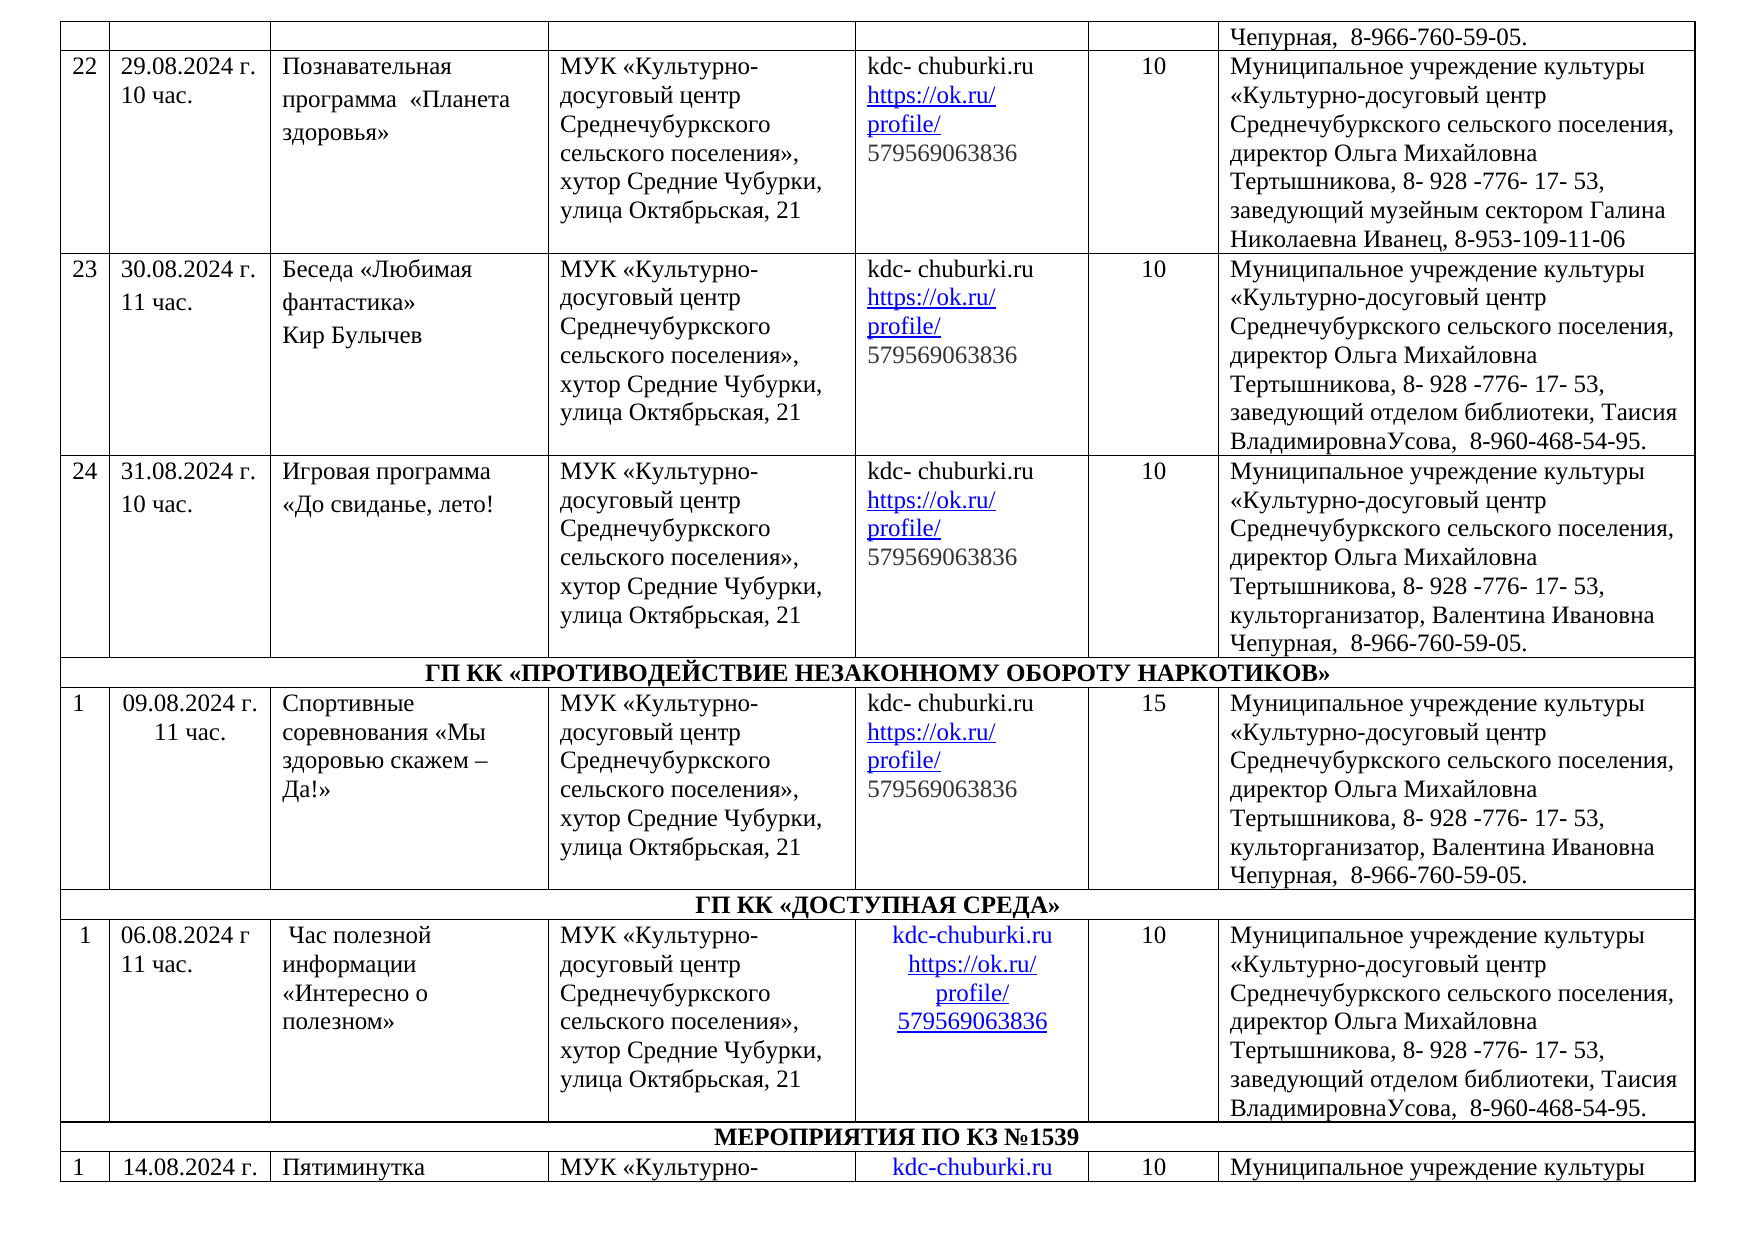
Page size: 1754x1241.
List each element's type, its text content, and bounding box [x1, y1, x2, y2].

table_cell Муниципальное учреждение культуры [1219, 1152, 1694, 1181]
table_cell Муниципальное учреждение культуры «Культурно-досуговый центр Среднечубуркского сельского поселения, директор Ольга Михайловна Тертышникова, 8- 928 -776- 17- 53, заведующий музейным сектором Галина Николаевна Иванец, 8-953-109-11-06 [1219, 51, 1694, 253]
table_cell 23 [61, 254, 109, 455]
table_cell Час полезной информации «Интересно о полезном» [271, 920, 548, 1121]
table_cell Игровая программа «До свиданье, лето! [271, 456, 548, 657]
table_cell Муниципальное учреждение культуры «Культурно-досуговый центр Среднечубуркского сельского поселения, директор Ольга Михайловна Тертышникова, 8- 928 -776- 17- 53, заведующий отделом библиотеки, Таисия ВладимировнаУсова, 8-960-468-54-95. [1219, 920, 1694, 1121]
table_cell kdc- chuburki.ru https://ok.ru/profile/579569063836 [856, 254, 1088, 455]
table_cell 10 [1089, 920, 1218, 1121]
table_cell Пятиминутка [271, 1152, 548, 1181]
table_cell МУК «Культурно-досуговый центр Среднечубуркского сельского поселения», хутор Средние Чубурки, улица Октябрьская, 21 [549, 51, 855, 253]
table_cell 10 [1089, 456, 1218, 657]
table_cell 06.08.2024 г 11 час. [110, 920, 270, 1121]
table_cell kdc- chuburki.ru https://ok.ru/profile/579569063836 [856, 51, 1088, 253]
table_cell 14.08.2024 г. [110, 1152, 270, 1181]
table_cell [271, 22, 548, 50]
table_cell kdc- chuburki.ru https://ok.ru/profile/579569063836 [856, 456, 1088, 657]
table_cell 1 [61, 1152, 109, 1181]
table_cell МЕРОПРИЯТИЯ ПО КЗ №1539 [61, 1123, 1694, 1151]
table_cell 31.08.2024 г. 10 час. [110, 456, 270, 657]
table_cell 09.08.2024 г. 11 час. [110, 688, 270, 889]
table_cell [856, 22, 1088, 50]
table_cell Муниципальное учреждение культуры «Культурно-досуговый центр Среднечубуркского сельского поселения, директор Ольга Михайловна Тертышникова, 8- 928 -776- 17- 53, культорганизатор, Валентина Ивановна Чепурная, 8-966-760-59-05. [1219, 688, 1694, 889]
table_cell [1089, 22, 1218, 50]
table_cell МУК «Культурно-досуговый центр Среднечубуркского сельского поселения», хутор Средние Чубурки, улица Октябрьская, 21 [549, 688, 855, 889]
table_cell МУК «Культурно-досуговый центр Среднечубуркского сельского поселения», хутор Средние Чубурки, улица Октябрьская, 21 [549, 456, 855, 657]
table_cell 22 [61, 51, 109, 253]
table_cell 10 [1089, 51, 1218, 253]
table_cell Муниципальное учреждение культуры «Культурно-досуговый центр Среднечубуркского сельского поселения, директор Ольга Михайловна Тертышникова, 8- 928 -776- 17- 53, культорганизатор, Валентина Ивановна Чепурная, 8-966-760-59-05. [1219, 456, 1694, 657]
table_cell Познавательная программа «Планета здоровья» [271, 51, 548, 253]
table_cell Чепурная, 8-966-760-59-05. [1219, 22, 1694, 50]
table_cell 29.08.2024 г. 10 час. [110, 51, 270, 253]
table_cell 1 [61, 920, 109, 1121]
table_cell Спортивные соревнования «Мы здоровью скажем – Да!» [271, 688, 548, 889]
table_cell [110, 22, 270, 50]
table_cell kdc- chuburki.ru https://ok.ru/profile/579569063836 [856, 688, 1088, 889]
table_cell 24 [61, 456, 109, 657]
table_cell kdc-chuburki.ru [856, 1152, 1088, 1181]
table_cell [549, 22, 855, 50]
table_cell [61, 22, 109, 50]
table_cell ГП КК «ДОСТУПНАЯ СРЕДА» [61, 890, 1694, 919]
table_cell 10 [1089, 254, 1218, 455]
table_cell 30.08.2024 г. 11 час. [110, 254, 270, 455]
table_cell МУК «Культурно-досуговый центр Среднечубуркского сельского поселения», хутор Средние Чубурки, улица Октябрьская, 21 [549, 254, 855, 455]
table_cell 1 [61, 688, 109, 889]
table_cell 15 [1089, 688, 1218, 889]
table_cell Беседа «Любимая фантастика» Кир Булычев [271, 254, 548, 455]
table_cell МУК «Культурно- [549, 1152, 855, 1181]
table_cell Муниципальное учреждение культуры «Культурно-досуговый центр Среднечубуркского сельского поселения, директор Ольга Михайловна Тертышникова, 8- 928 -776- 17- 53, заведующий отделом библиотеки, Таисия ВладимировнаУсова, 8-960-468-54-95. [1219, 254, 1694, 455]
table_cell МУК «Культурно-досуговый центр Среднечубуркского сельского поселения», хутор Средние Чубурки, улица Октябрьская, 21 [549, 920, 855, 1121]
table_cell 10 [1089, 1152, 1218, 1181]
table_cell ГП КК «ПРОТИВОДЕЙСТВИЕ НЕЗАКОННОМУ ОБОРОТУ НАРКОТИКОВ» [61, 658, 1694, 687]
table_cell kdc-chuburki.ru https://ok.ru/profile/579569063836 [856, 920, 1088, 1121]
